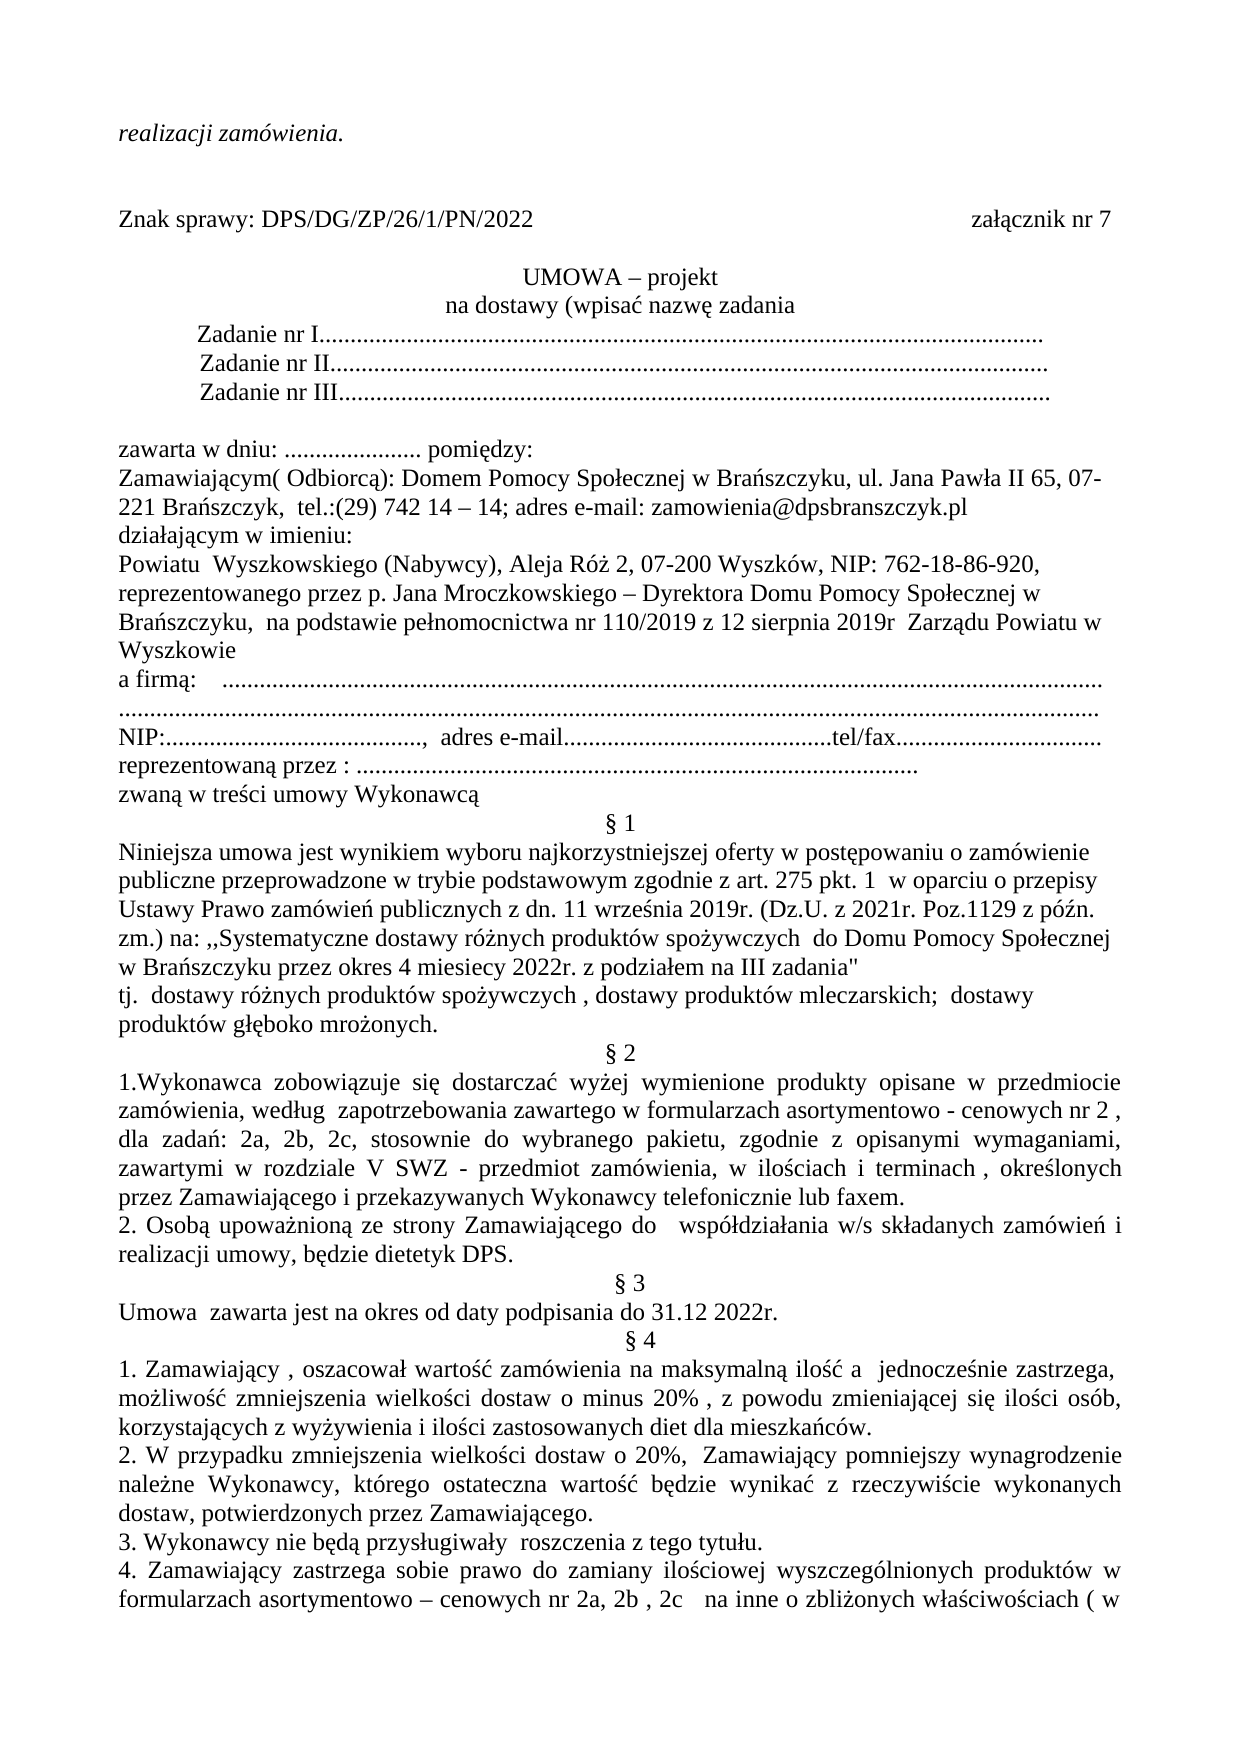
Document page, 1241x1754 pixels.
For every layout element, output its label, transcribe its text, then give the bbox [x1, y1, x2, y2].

text § 2 [118, 1038, 1122, 1067]
text Zadanie nr III.................................................................................................................. [118, 377, 1122, 406]
text Niniejsza umowa jest wynikiem wyboru najkorzystniejszej oferty w postępowaniu o zamówienie publiczne przeprowadzone w trybie podstawowym zgodnie z art. 275 pkt. 1 w oparciu o przepisy Ustawy Prawo zamówień publicznych z dn. 11 września 2019r. (Dz.U. z 2021r. Poz.1129 z późn. zm.) na: ,,Systematyczne dostawy różnych produktów spożywczych do Domu Pomocy Społecznej w Brańszczyku przez okres 4 miesiecy 2022r. z podziałem na III zadania" [118, 837, 1122, 981]
text reprezentowanego przez p. Jana Mroczkowskiego – Dyrektora Domu Pomocy Społecznej w Brańszczyku, na podstawie pełnomocnictwa nr 110/2019 z 12 sierpnia 2019r Zarządu Powiatu w Wyszkowie [118, 578, 1122, 664]
text zawarta w dniu: ...................... pomiędzy: [118, 434, 1122, 463]
text Zadanie nr II................................................................................................................... [118, 348, 1122, 377]
text na dostawy (wpisać nazwę zadania [118, 291, 1122, 319]
text realizacji zamówienia. [118, 118, 1122, 147]
text Powiatu Wyszkowskiego (Nabywcy), Aleja Róż 2, 07-200 Wyszków, NIP: 762-18-86-920, [118, 549, 1122, 578]
text tj. dostawy różnych produktów spożywczych , dostawy produktów mleczarskich; dostawy produktów głęboko mrożonych. [118, 981, 1122, 1038]
text § 4 [158, 1326, 1122, 1354]
text 2. Osobą upoważnioną ze strony Zamawiającego do współdziałania w/s składanych zamówień i realizacji umowy, będzie dietetyk DPS. [118, 1211, 1122, 1268]
text 2. W przypadku zmniejszenia wielkości dostaw o 20%, Zamawiający pomniejszy wynagrodzenie należne Wykonawcy, którego ostateczna wartość będzie wynikać z rzeczywiście wykonanych dostaw, potwierdzonych przez Zamawiającego. [118, 1441, 1122, 1527]
text 1.Wykonawca zobowiązuje się dostarczać wyżej wymienione produkty opisane w przedmiocie zamówienia, według zapotrzebowania zawartego w formularzach asortymentowo - cenowych nr 2 , dla zadań: 2a, 2b, 2c, stosownie do wybranego pakietu, zgodnie z opisanymi wymaganiami, zawartymi w rozdziale V SWZ - przedmiot zamówienia, w ilościach i terminach , określonych przez Zamawiającego i przekazywanych Wykonawcy telefonicznie lub faxem. [118, 1067, 1122, 1211]
text ............................................................................................................................................................. [118, 693, 1122, 722]
text reprezentowaną przez : .......................................................................................... [118, 751, 1122, 779]
text 4. Zamawiający zastrzega sobie prawo do zamiany ilościowej wyszczególnionych produktów w formularzach asortymentowo – cenowych nr 2a, 2b , 2c na inne o zbliżonych właściwościach ( w [118, 1556, 1122, 1613]
text § 1 [118, 808, 1122, 837]
text Umowa zawarta jest na okres od daty podpisania do 31.12 2022r. [118, 1297, 1122, 1326]
text 3. Wykonawcy nie będą przysługiwały roszczenia z tego tytułu. [118, 1527, 1122, 1556]
text Znak sprawy: DPS/DG/ZP/26/1/PN/2022 załącznik nr 7 [118, 204, 1122, 233]
text a firmą: ............................................................................................................................................. [118, 664, 1122, 693]
text 1. Zamawiający , oszacował wartość zamówienia na maksymalną ilość a jednocześnie zastrzega, możliwość zmniejszenia wielkości dostaw o minus 20% , z powodu zmieniającej się ilości osób, korzystających z wyżywienia i ilości zastosowanych diet dla mieszkańców. [118, 1354, 1122, 1441]
text działającym w imieniu: [118, 521, 1122, 549]
text Zamawiającym( Odbiorcą): Domem Pomocy Społecznej w Brańszczyku, ul. Jana Pawła II 65, 07-221 Brańszczyk, tel.:(29) 742 14 – 14; adres e-mail: zamowienia@dpsbranszczyk.pl [118, 463, 1122, 521]
text NIP:........................................., adres e-mail...........................................tel/fax................................. [118, 722, 1122, 751]
text § 3 [118, 1268, 1122, 1297]
text UMOWA – projekt [118, 262, 1122, 291]
text zwaną w treści umowy Wykonawcą [118, 779, 1122, 808]
text Zadanie nr I.................................................................................................................... [118, 319, 1122, 348]
